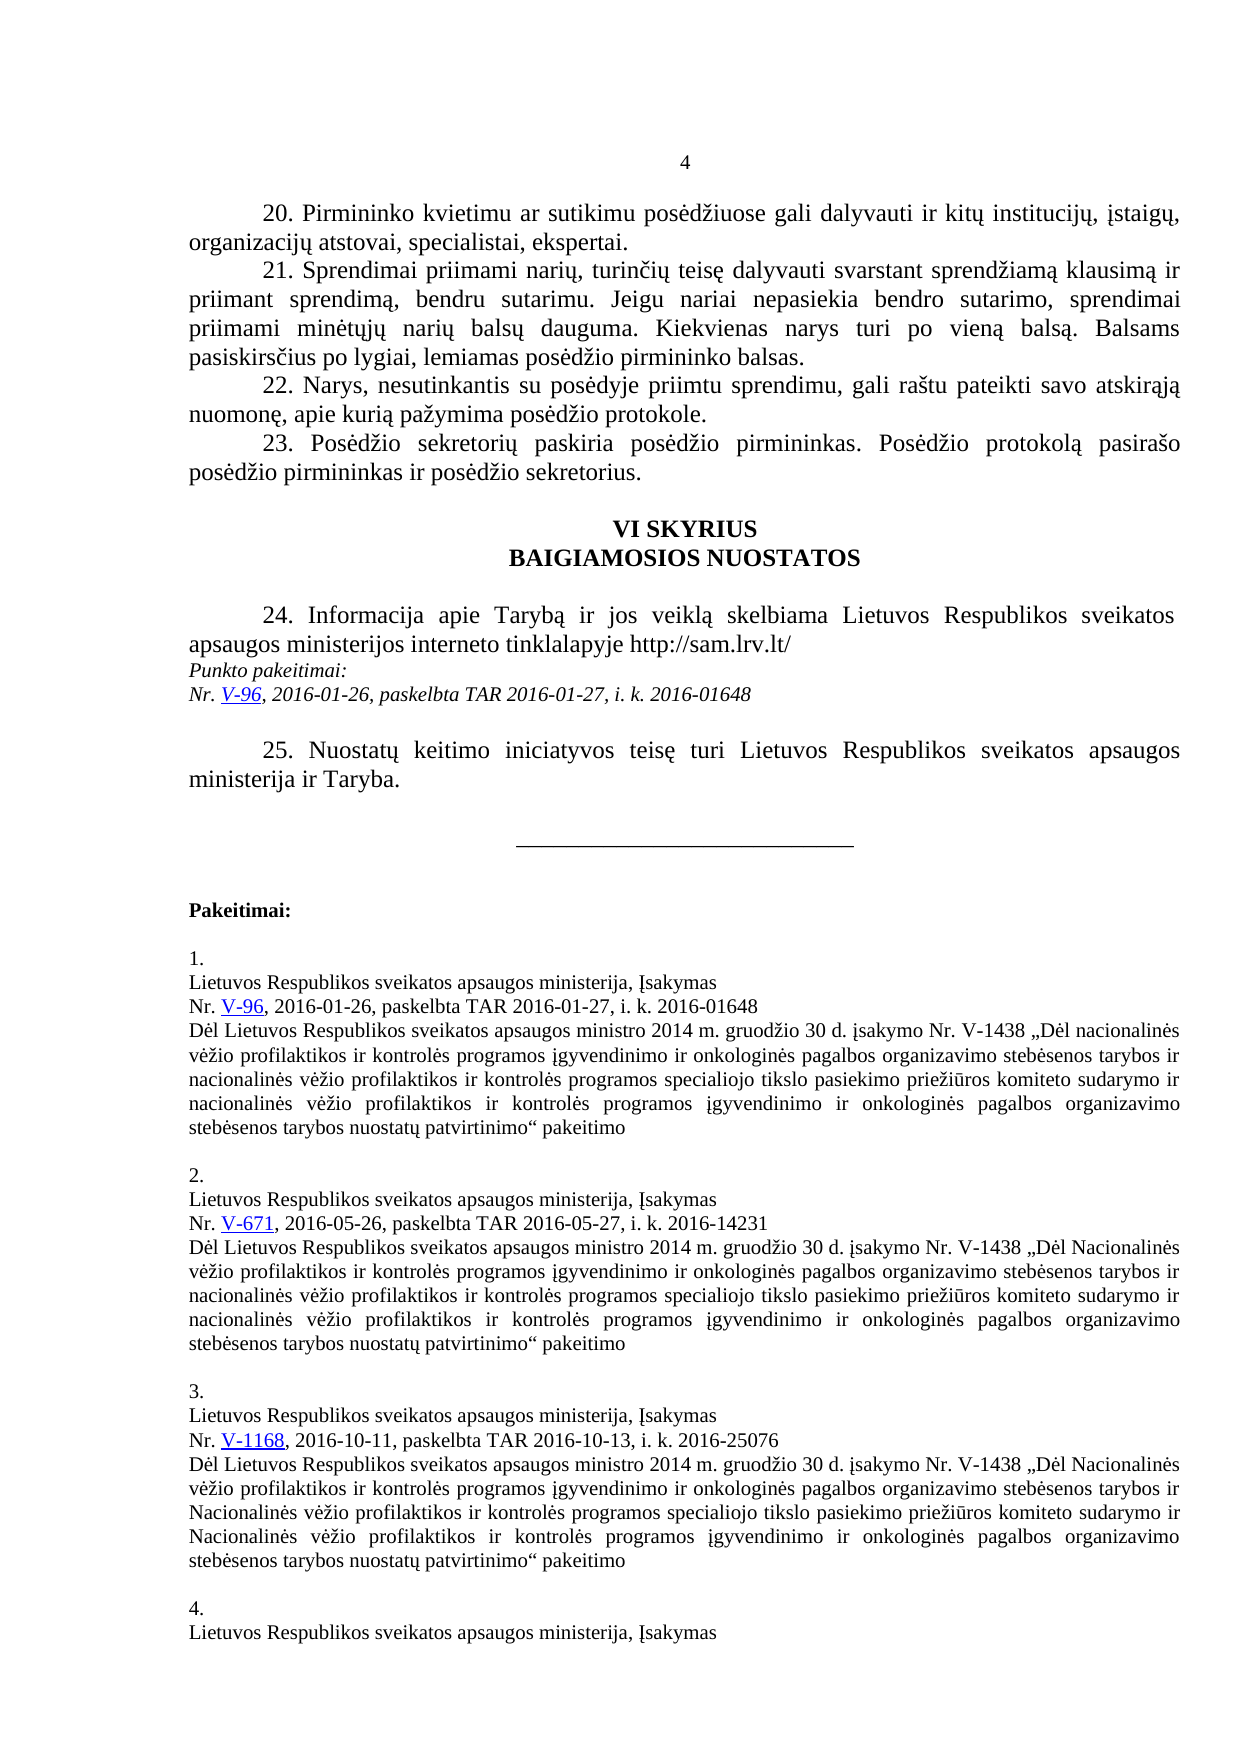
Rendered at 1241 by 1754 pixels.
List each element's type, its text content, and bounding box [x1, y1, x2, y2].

text ___________________________ [188, 821, 1181, 850]
text Dėl Lietuvos Respublikos sveikatos apsaugos ministro 2014 m. gruodžio 30 d. įsakymo Nr. V-1438 „Dėl nacionalinės vėžio profilaktikos ir kontrolės programos įgyvendinimo ir onkologinės pagalbos organizavimo stebėsenos tarybos ir nacionalinės vėžio profilaktikos ir kontrolės programos specialiojo tikslo pasiekimo priežiūros komiteto sudarymo ir nacionalinės vėžio profilaktikos ir kontrolės programos įgyvendinimo ir onkologinės pagalbos organizavimo stebėsenos tarybos nuostatų patvirtinimo“ pakeitimo [188, 1018, 1181, 1139]
text 21. Sprendimai priimami narių, turinčių teisę dalyvauti svarstant sprendžiamą klausimą ir priimant sprendimą, bendru sutarimu. Jeigu nariai nepasiekia bendro sutarimo, sprendimai priimami minėtųjų narių balsų dauguma. Kiekvienas narys turi po vieną balsą. Balsams pasiskirsčius po lygiai, lemiamas posėdžio pirmininko balsas. [188, 256, 1181, 371]
text Lietuvos Respublikos sveikatos apsaugos ministerija, Įsakymas [188, 1187, 1181, 1211]
text Punkto pakeitimai: [188, 658, 1181, 682]
text Pakeitimai: [188, 898, 1181, 922]
text VI SKYRIUS [188, 514, 1181, 543]
text Lietuvos Respublikos sveikatos apsaugos ministerija, Įsakymas [188, 1403, 1181, 1427]
text BAIGIAMOSIOS NUOSTATOS [188, 543, 1181, 572]
text 22. Narys, nesutinkantis su posėdyje priimtu sprendimu, gali raštu pateikti savo atskirąją nuomonę, apie kurią pažymima posėdžio protokole. [188, 371, 1181, 428]
text 25. Nuostatų keitimo iniciatyvos teisę turi Lietuvos Respublikos sveikatos apsaugos ministerija ir Taryba. [188, 735, 1181, 792]
text 20. Pirmininko kvietimu ar sutikimu posėdžiuose gali dalyvauti ir kitų institucijų, įstaigų, organizacijų atstovai, specialistai, ekspertai. [188, 198, 1181, 256]
text Dėl Lietuvos Respublikos sveikatos apsaugos ministro 2014 m. gruodžio 30 d. įsakymo Nr. V-1438 „Dėl Nacionalinės vėžio profilaktikos ir kontrolės programos įgyvendinimo ir onkologinės pagalbos organizavimo stebėsenos tarybos ir nacionalinės vėžio profilaktikos ir kontrolės programos specialiojo tikslo pasiekimo priežiūros komiteto sudarymo ir nacionalinės vėžio profilaktikos ir kontrolės programos įgyvendinimo ir onkologinės pagalbos organizavimo stebėsenos tarybos nuostatų patvirtinimo“ pakeitimo [188, 1235, 1181, 1355]
text 3. [188, 1379, 1181, 1403]
text 2. [188, 1163, 1181, 1187]
text Nr. V-96, 2016-01-26, paskelbta TAR 2016-01-27, i. k. 2016-01648 [188, 682, 1181, 706]
text 4. [188, 1596, 1181, 1620]
text Dėl Lietuvos Respublikos sveikatos apsaugos ministro 2014 m. gruodžio 30 d. įsakymo Nr. V-1438 „Dėl Nacionalinės vėžio profilaktikos ir kontrolės programos įgyvendinimo ir onkologinės pagalbos organizavimo stebėsenos tarybos ir Nacionalinės vėžio profilaktikos ir kontrolės programos specialiojo tikslo pasiekimo priežiūros komiteto sudarymo ir Nacionalinės vėžio profilaktikos ir kontrolės programos įgyvendinimo ir onkologinės pagalbos organizavimo stebėsenos tarybos nuostatų patvirtinimo“ pakeitimo [188, 1452, 1181, 1572]
text 1. [188, 946, 1181, 970]
text Lietuvos Respublikos sveikatos apsaugos ministerija, Įsakymas [188, 970, 1181, 994]
text 24. Informacija apie Tarybą ir jos veiklą skelbiama Lietuvos Respublikos sveikatos apsaugos ministerijos interneto tinklalapyje http://sam.lrv.lt/ [188, 601, 1175, 658]
text Nr. V-96, 2016-01-26, paskelbta TAR 2016-01-27, i. k. 2016-01648 [188, 994, 1181, 1018]
text Nr. V-671, 2016-05-26, paskelbta TAR 2016-05-27, i. k. 2016-14231 [188, 1211, 1181, 1235]
text 23. Posėdžio sekretorių paskiria posėdžio pirmininkas. Posėdžio protokolą pasirašo posėdžio pirmininkas ir posėdžio sekretorius. [188, 428, 1181, 486]
text Lietuvos Respublikos sveikatos apsaugos ministerija, Įsakymas [188, 1620, 1181, 1644]
text Nr. V-1168, 2016-10-11, paskelbta TAR 2016-10-13, i. k. 2016-25076 [188, 1427, 1181, 1452]
